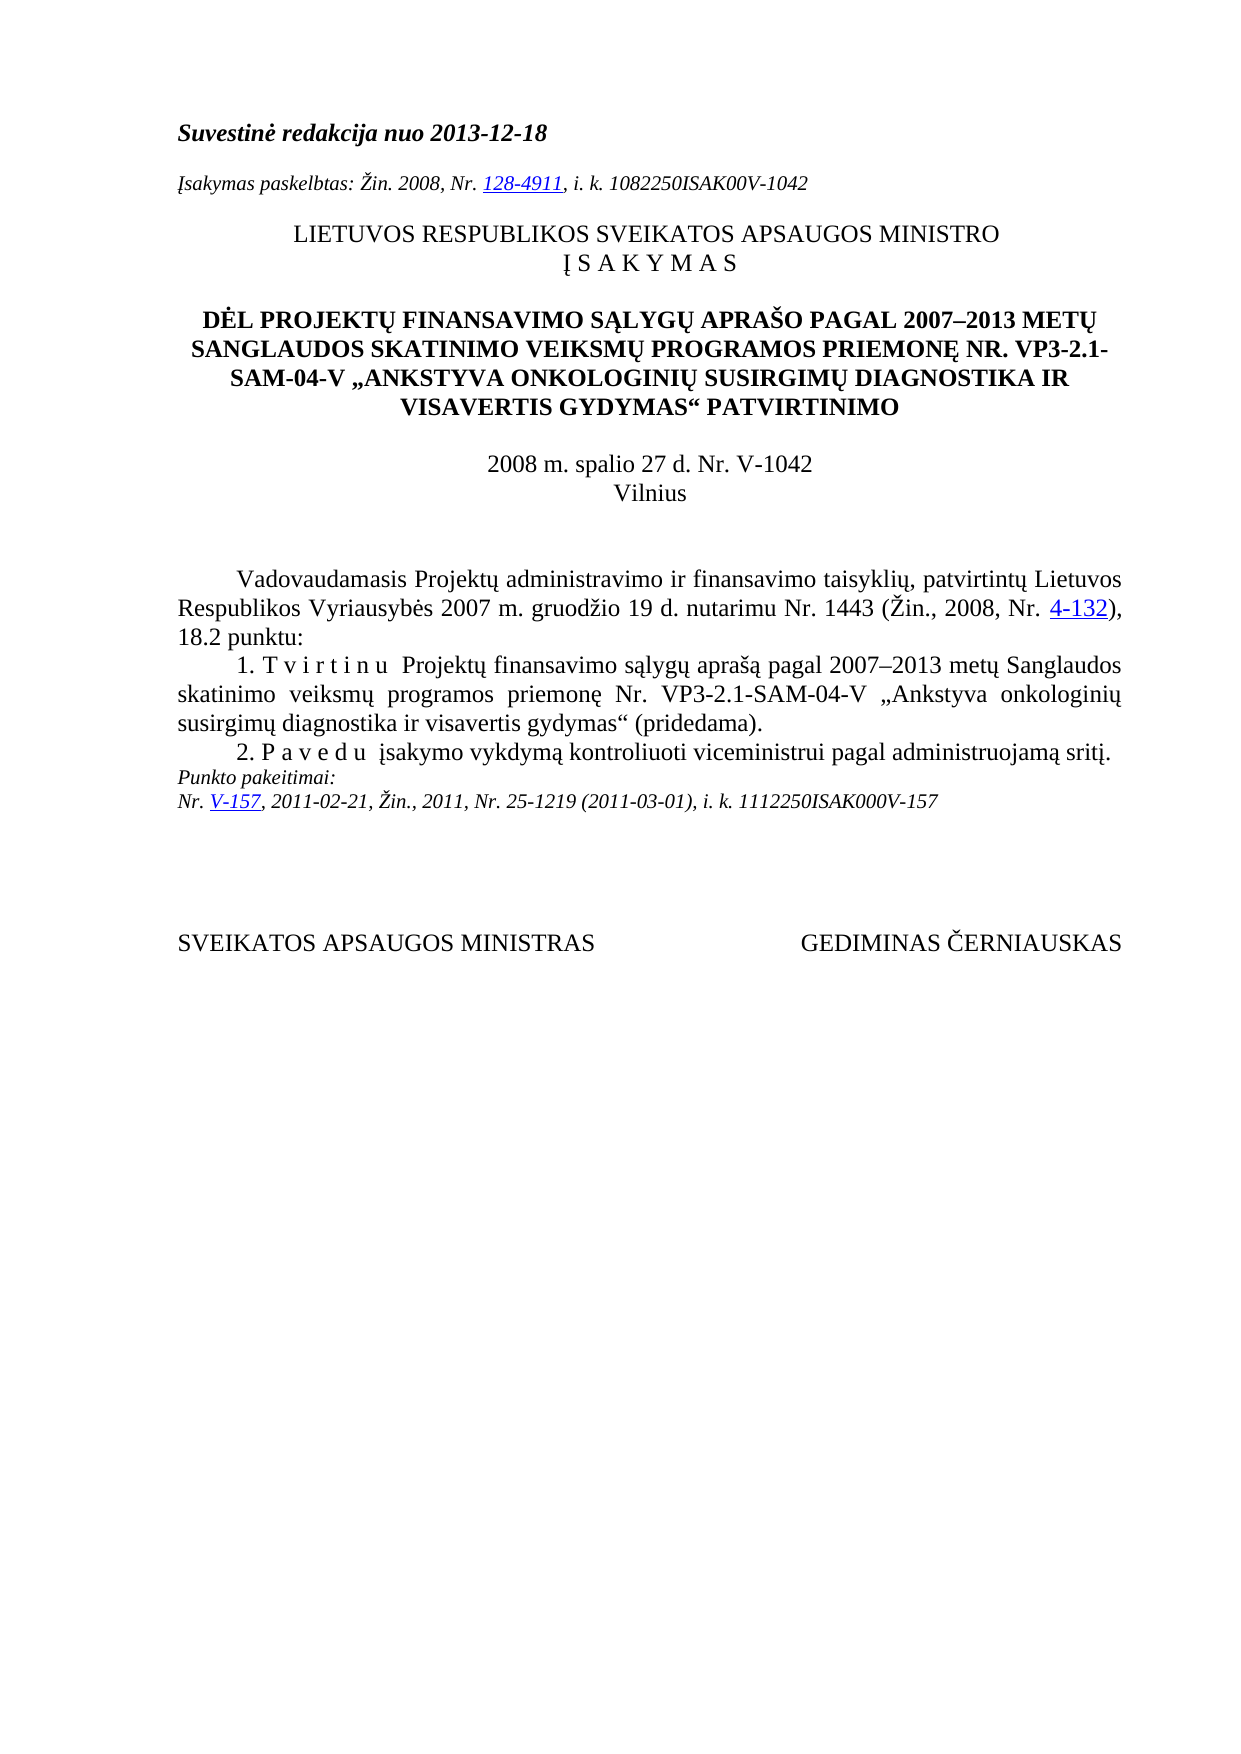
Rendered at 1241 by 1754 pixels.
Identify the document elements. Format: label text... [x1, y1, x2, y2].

text Punkto pakeitimai: [177, 765, 1122, 789]
text 2008 m. spalio 27 d. Nr. V-1042 [177, 449, 1122, 478]
text Suvestinė redakcija nuo 2013-12-18 [177, 118, 1122, 147]
text Įsakymas paskelbtas: Žin. 2008, Nr. 128-4911, i. k. 1082250ISAK00V-1042 [177, 171, 1122, 195]
text LIETUVOS RESPUBLIKOS SVEIKATOS APSAUGOS MINISTRO [177, 219, 1122, 248]
text Vilnius [177, 478, 1122, 507]
text 2. Pavedu įsakymo vykdymą kontroliuoti viceministrui pagal administruojamą sritį. [177, 737, 1122, 765]
text Nr. V-157, 2011-02-21, Žin., 2011, Nr. 25-1219 (2011-03-01), i. k. 1112250ISAK000V-157 [177, 789, 1122, 813]
text DĖL PROJEKTŲ FINANSAVIMO SĄLYGŲ APRAŠO PAGAL 2007–2013 METŲ SANGLAUDOS SKATINIMO VEIKSMŲ PROGRAMOS PRIEMONĘ NR. VP3-2.1-SAM-04-V „ANKSTYVA ONKOLOGINIŲ SUSIRGIMŲ DIAGNOSTIKA IR VISAVERTIS GYDYMAS“ PATVIRTINIMO [177, 305, 1122, 420]
text 1. Tvirtinu Projektų finansavimo sąlygų aprašą pagal 2007–2013 metų Sanglaudos skatinimo veiksmų programos priemonę Nr. VP3-2.1-SAM-04-V „Ankstyva onkologinių susirgimų diagnostika ir visavertis gydymas“ (pridedama). [177, 650, 1122, 737]
text Vadovaudamasis Projektų administravimo ir finansavimo taisyklių, patvirtintų Lietuvos Respublikos Vyriausybės 2007 m. gruodžio 19 d. nutarimu Nr. 1443 (Žin., 2008, Nr. 4-132), 18.2 punktu: [177, 564, 1122, 650]
text ĮSAKYMAS [177, 248, 1122, 277]
text SVEIKATOS APSAUGOS MINISTRAS GEDIMINAS ČERNIAUSKAS [177, 928, 1122, 957]
